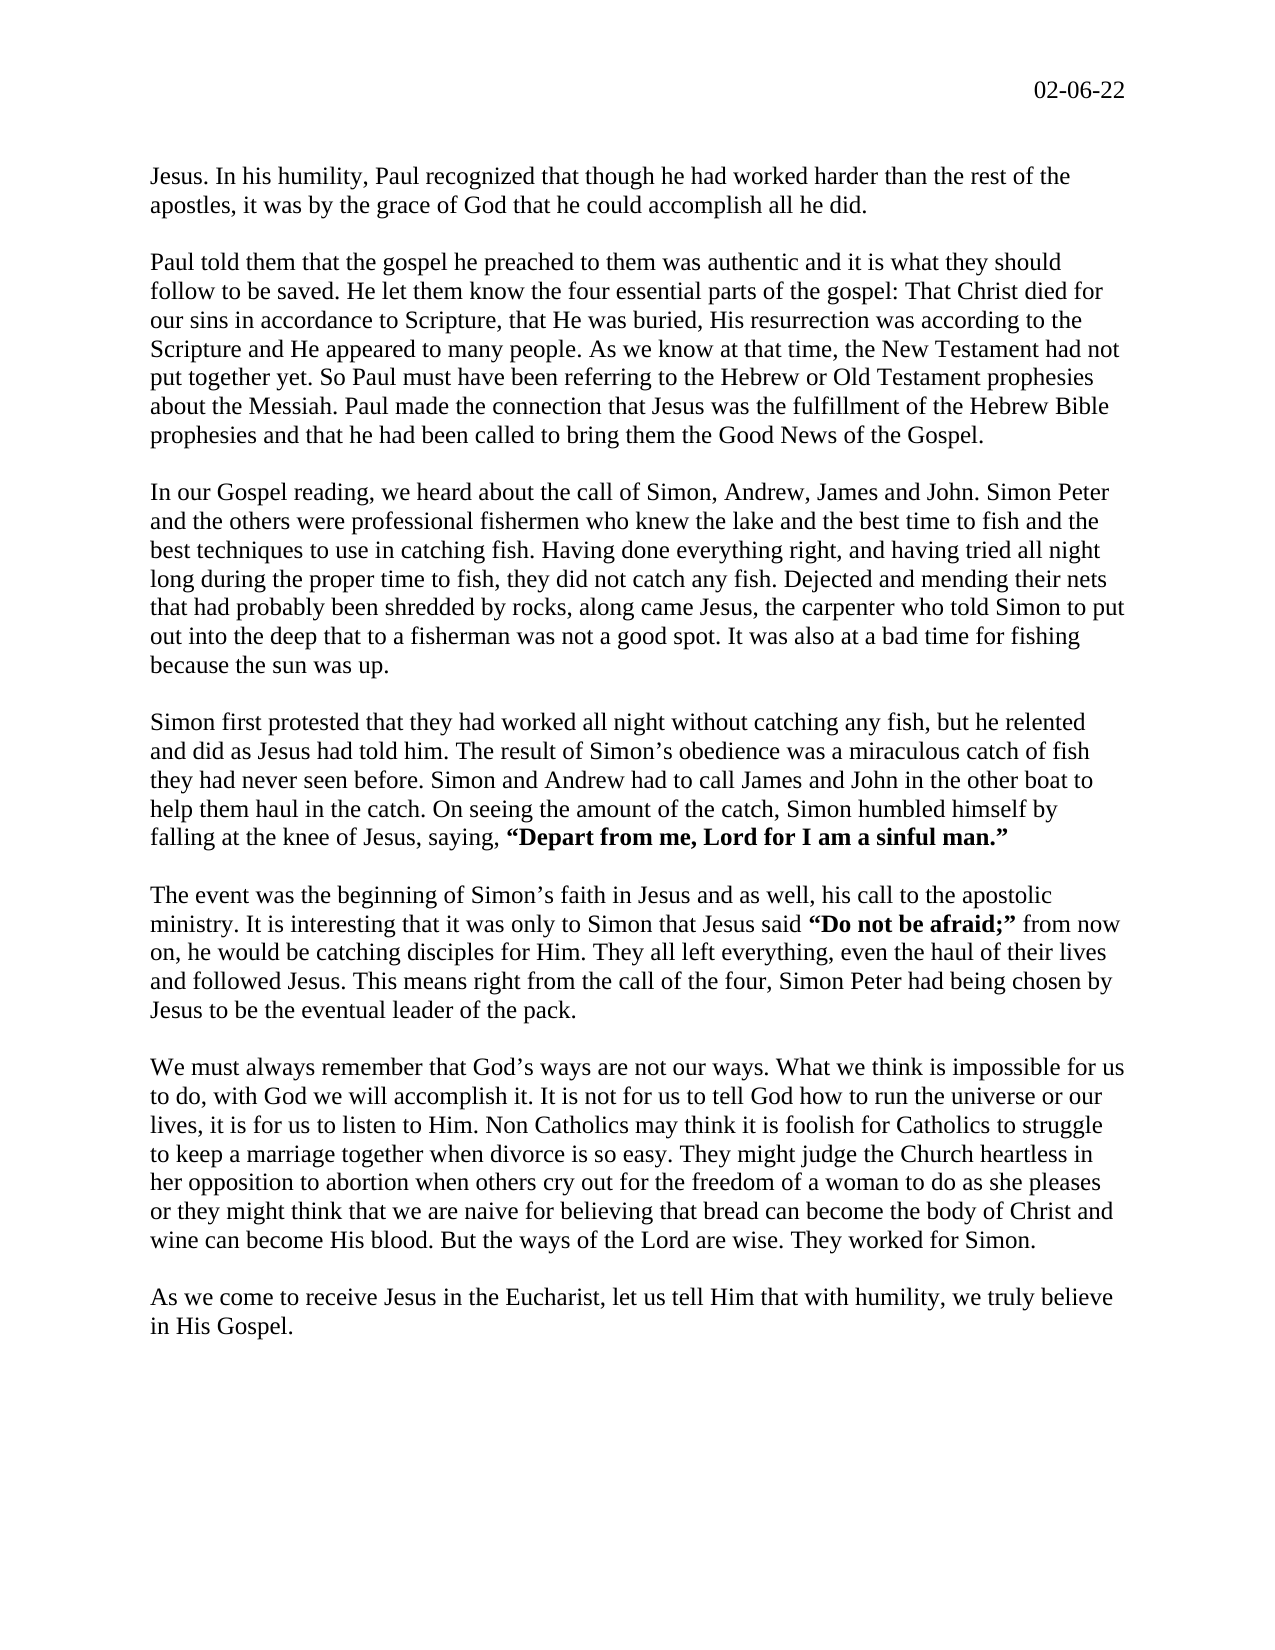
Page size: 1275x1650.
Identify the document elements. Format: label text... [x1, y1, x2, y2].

text We must always remember that God’s ways are not our ways. What we think is impossible for us to do, with God we will accomplish it. It is not for us to tell God how to run the universe or our lives, it is for us to listen to Him. Non Catholics may think it is foolish for Catholics to struggle to keep a marriage together when divorce is so easy. They might judge the Church heartless in her opposition to abortion when others cry out for the freedom of a woman to do as she pleases or they might think that we are naive for believing that bread can become the body of Christ and wine can become His blood. But the ways of the Lord are wise. They worked for Simon. [150, 1052, 1125, 1254]
text Paul told them that the gospel he preached to them was authentic and it is what they should follow to be saved. He let them know the four essential parts of the gospel: That Christ died for our sins in accordance to Scripture, that He was buried, His resurrection was according to the Scripture and He appeared to many people. As we know at that time, the New Testament had not put together yet. So Paul must have been referring to the Hebrew or Old Testament prophesies about the Messiah. Paul made the connection that Jesus was the fulfillment of the Hebrew Bible prophesies and that he had been called to bring them the Good News of the Gospel. [150, 247, 1125, 449]
text As we come to receive Jesus in the Eucharist, let us tell Him that with humility, we truly believe in His Gospel. [150, 1282, 1125, 1340]
text Jesus. In his humility, Paul recognized that though he had worked harder than the rest of the apostles, it was by the grace of God that he could accomplish all he did. [150, 161, 1125, 219]
text In our Gospel reading, we heard about the call of Simon, Andrew, James and John. Simon Peter and the others were professional fishermen who knew the lake and the best time to fish and the best techniques to use in catching fish. Having done everything right, and having tried all night long during the proper time to fish, they did not catch any fish. Dejected and mending their nets that had probably been shredded by rocks, along came Jesus, the carpenter who told Simon to put out into the deep that to a fisherman was not a good spot. It was also at a bad time for fishing because the sun was up. [150, 477, 1125, 679]
text Simon first protested that they had worked all night without catching any fish, but he relented and did as Jesus had told him. The result of Simon’s obedience was a miraculous catch of fish they had never seen before. Simon and Andrew had to call James and John in the other boat to help them haul in the catch. On seeing the amount of the catch, Simon humbled himself by falling at the knee of Jesus, saying, “Depart from me, Lord for I am a sinful man.” [150, 707, 1125, 851]
text The event was the beginning of Simon’s faith in Jesus and as well, his call to the apostolic ministry. It is interesting that it was only to Simon that Jesus said “Do not be afraid;” from now on, he would be catching disciples for Him. They all left everything, even the haul of their lives and followed Jesus. This means right from the call of the four, Simon Peter had being chosen by Jesus to be the eventual leader of the pack. [150, 880, 1125, 1024]
